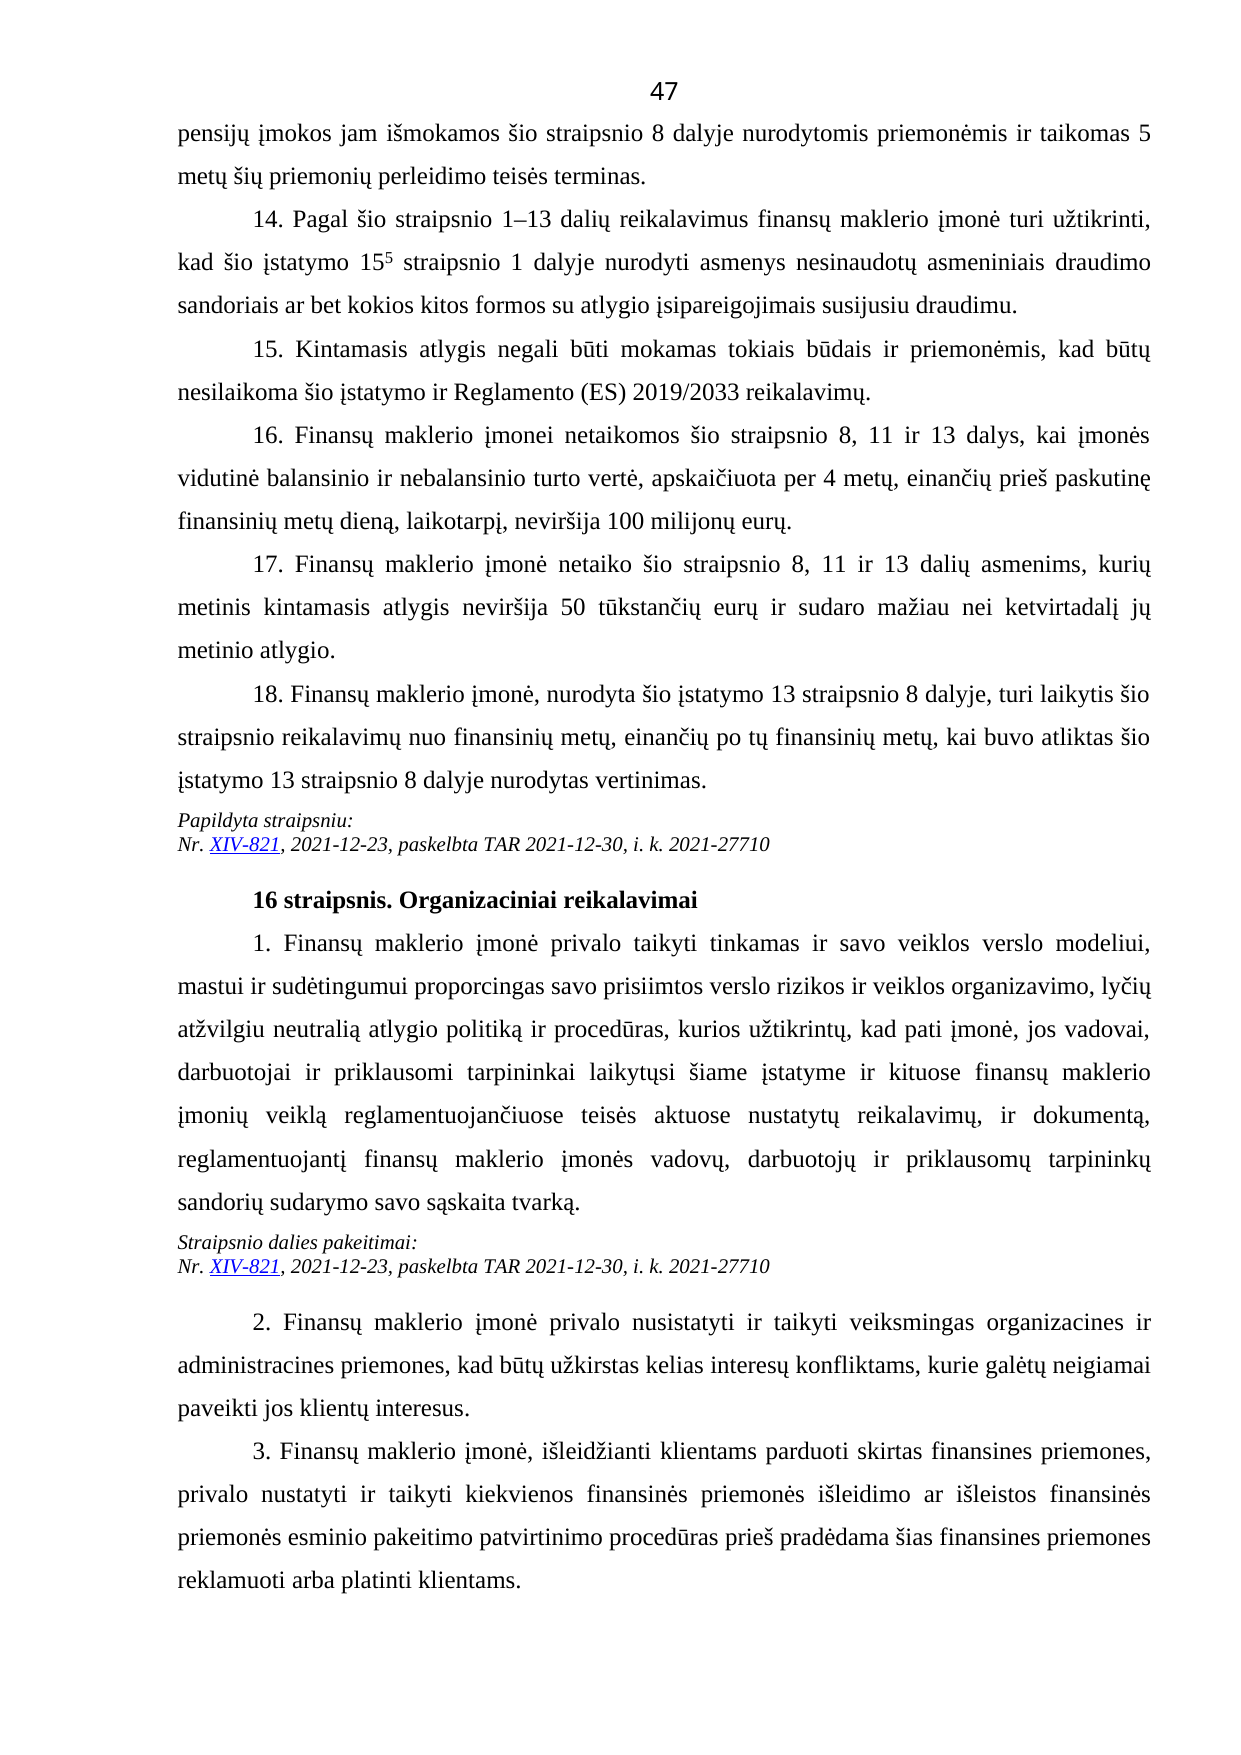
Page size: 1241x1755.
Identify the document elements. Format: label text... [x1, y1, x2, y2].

text 3. Finansų maklerio įmonė, išleidžianti klientams parduoti skirtas finansines priemones, privalo nustatyti ir taikyti kiekvienos finansinės priemonės išleidimo ar išleistos finansinės priemonės esminio pakeitimo patvirtinimo procedūras prieš pradėdama šias finansines priemones reklamuoti arba platinti klientams. [177, 1436, 1152, 1594]
text Nr. XIV-821, 2021-12-23, paskelbta TAR 2021-12-30, i. k. 2021-27710 [177, 1254, 1152, 1278]
text 2. Finansų maklerio įmonė privalo nusistatyti ir taikyti veiksmingas organizacines ir administracines priemones, kad būtų užkirstas kelias interesų konfliktams, kurie galėtų neigiamai paveikti jos klientų interesus. [177, 1307, 1152, 1422]
text Straipsnio dalies pakeitimai: [177, 1230, 1152, 1254]
text 16. Finansų maklerio įmonei netaikomos šio straipsnio 8, 11 ir 13 dalys, kai įmonės vidutinė balansinio ir nebalansinio turto vertė, apskaičiuota per 4 metų, einančių prieš paskutinę finansinių metų dieną, laikotarpį, neviršija 100 milijonų eurų. [177, 420, 1152, 535]
text 14. Pagal šio straipsnio 1–13 dalių reikalavimus finansų maklerio įmonė turi užtikrinti, kad šio įstatymo 155 straipsnio 1 dalyje nurodyti asmenys nesinaudotų asmeniniais draudimo sandoriais ar bet kokios kitos formos su atlygio įsipareigojimais susijusiu draudimu. [177, 204, 1152, 319]
text 1. Finansų maklerio įmonė privalo taikyti tinkamas ir savo veiklos verslo modeliui, mastui ir sudėtingumui proporcingas savo prisiimtos verslo rizikos ir veiklos organizavimo, lyčių atžvilgiu neutralią atlygio politiką ir procedūras, kurios užtikrintų, kad pati įmonė, jos vadovai, darbuotojai ir priklausomi tarpininkai laikytųsi šiame įstatyme ir kituose finansų maklerio įmonių veiklą reglamentuojančiuose teisės aktuose nustatytų reikalavimų, ir dokumentą, reglamentuojantį finansų maklerio įmonės vadovų, darbuotojų ir priklausomų tarpininkų sandorių sudarymo savo sąskaita tvarką. [177, 928, 1152, 1216]
text 18. Finansų maklerio įmonė, nurodyta šio įstatymo 13 straipsnio 8 dalyje, turi laikytis šio straipsnio reikalavimų nuo finansinių metų, einančių po tų finansinių metų, kai buvo atliktas šio įstatymo 13 straipsnio 8 dalyje nurodytas vertinimas. [177, 679, 1152, 794]
text 17. Finansų maklerio įmonė netaiko šio straipsnio 8, 11 ir 13 dalių asmenims, kurių metinis kintamasis atlygis neviršija 50 tūkstančių eurų ir sudaro mažiau nei ketvirtadalį jų metinio atlygio. [177, 549, 1152, 664]
text 16 straipsnis. Organizaciniai reikalavimai [177, 885, 1152, 914]
text pensijų įmokos jam išmokamos šio straipsnio 8 dalyje nurodytomis priemonėmis ir taikomas 5 metų šių priemonių perleidimo teisės terminas. [177, 118, 1152, 190]
text Papildyta straipsniu: [177, 808, 1152, 832]
text 15. Kintamasis atlygis negali būti mokamas tokiais būdais ir priemonėmis, kad būtų nesilaikoma šio įstatymo ir Reglamento (ES) 2019/2033 reikalavimų. [177, 334, 1152, 406]
text Nr. XIV-821, 2021-12-23, paskelbta TAR 2021-12-30, i. k. 2021-27710 [177, 832, 1152, 856]
